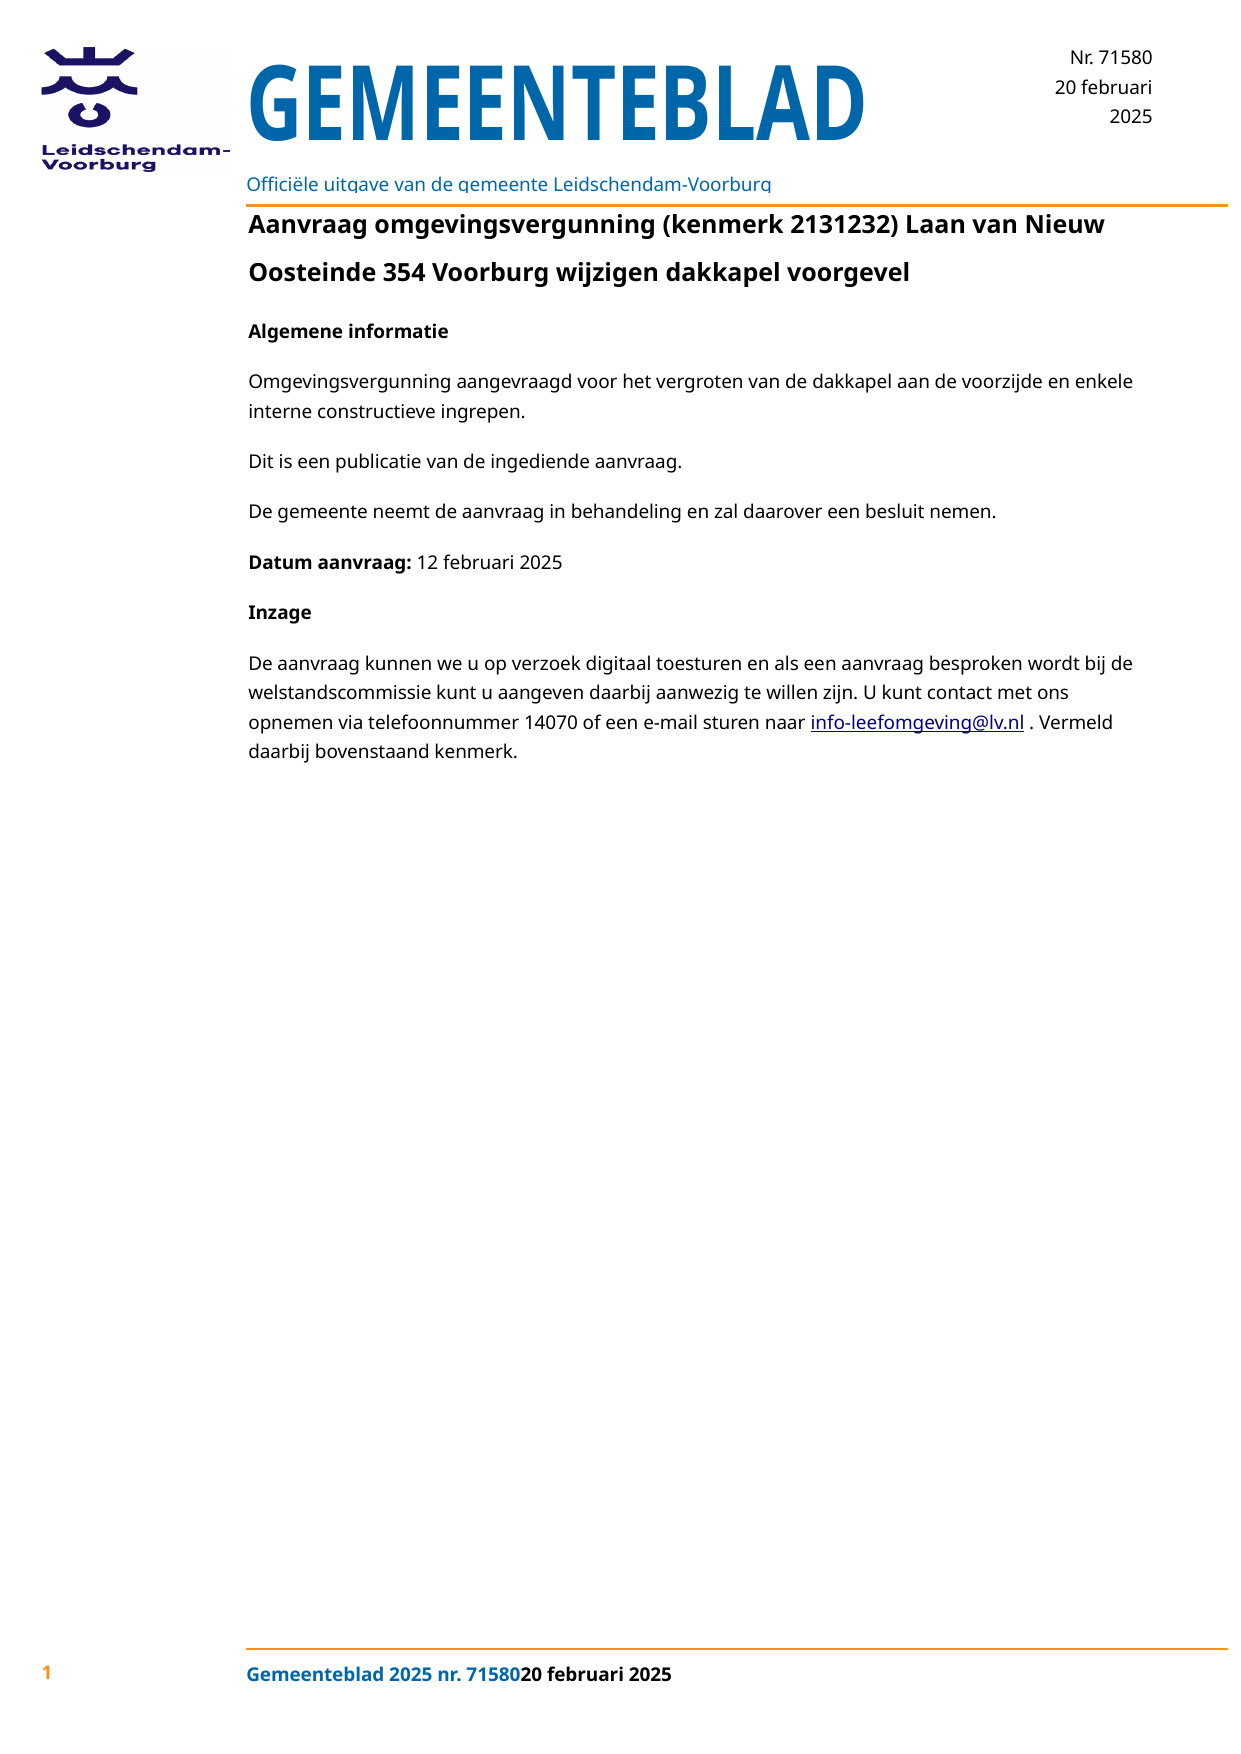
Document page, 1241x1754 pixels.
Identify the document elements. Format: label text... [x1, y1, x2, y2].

text Omgevingsvergunning aangevraagd voor het vergroten van de dakkapel aan de voorzijde en enkele interne constructieve ingrepen. [248, 368, 1152, 424]
text De aanvraag kunnen we u op verzoek digitaal toesturen en als een aanvraag besproken wordt bij de welstandscommissie kunt u aangeven daarbij aanwezig te willen zijn. U kunt contact met ons opnemen via telefoonnummer 14070 of een e-mail sturen naar info-leefomgeving@lv.nl . Vermeld daarbij bovenstaand kenmerk. [248, 650, 1152, 764]
picture [41, 47, 231, 172]
text Dit is een publicatie van de ingediende aanvraag. [248, 448, 1152, 474]
text Algemene informatie [248, 318, 1152, 344]
text Datum aanvraag: 12 februari 2025 [248, 549, 1152, 575]
text De gemeente neemt de aanvraag in behandeling en zal daarover een besluit nemen. [248, 499, 1152, 524]
text Aanvraag omgevingsvergunning (kenmerk 2131232) Laan van Nieuw Oosteinde 354 Voorburg wijzigen dakkapel voorgevel [248, 207, 1152, 288]
text Inzage [248, 599, 1152, 625]
